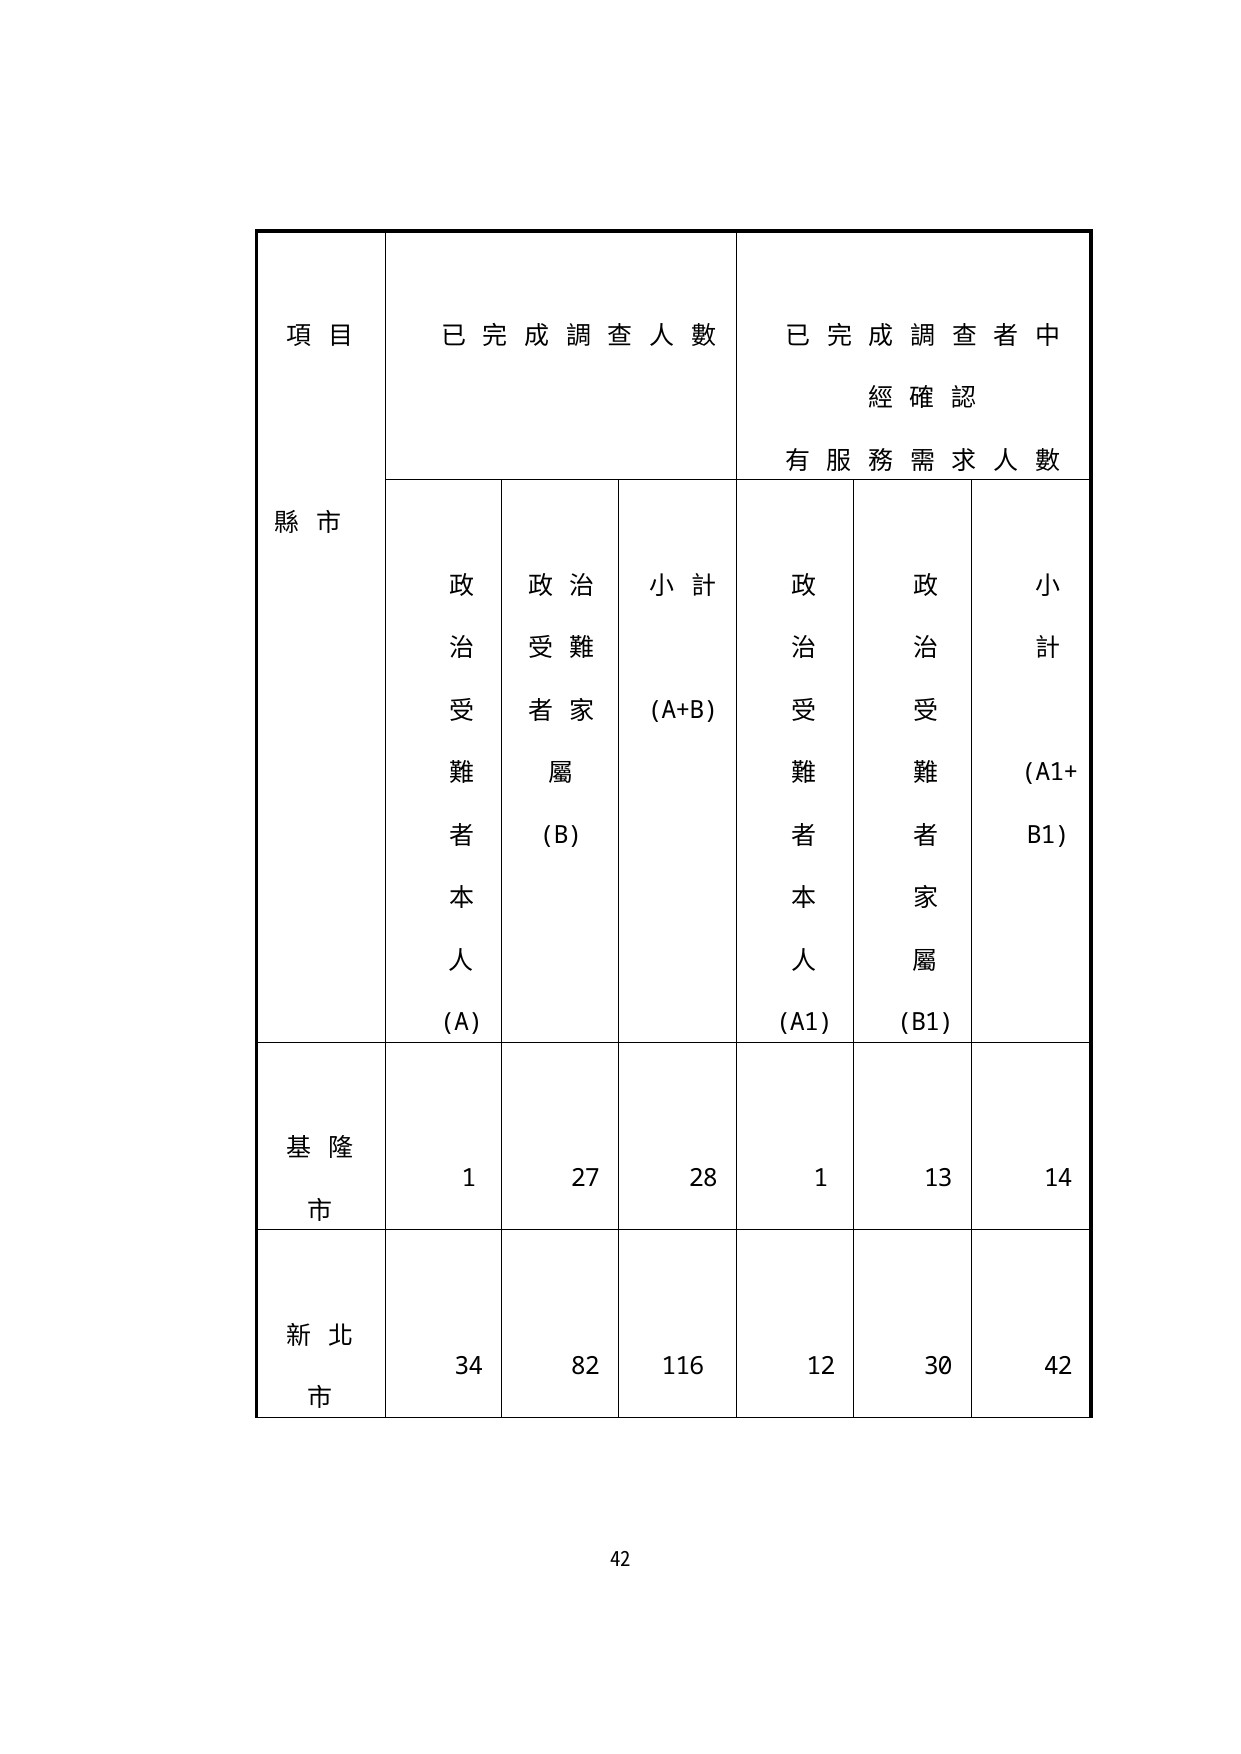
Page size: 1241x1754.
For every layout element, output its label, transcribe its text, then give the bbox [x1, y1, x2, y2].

table_cell 政治受難者家屬 (B) [502, 480, 618, 1042]
table_cell 30 [854, 1230, 971, 1417]
table_cell 42 [972, 1230, 1089, 1417]
table_header 已完成調查人數 [386, 233, 736, 479]
table_cell 116 [619, 1230, 736, 1417]
table_header 已完成調查者中經確認 有服務需求人數 [737, 233, 1089, 479]
table_cell 34 [386, 1230, 501, 1417]
table_cell 政治受難者本人 (A1) [737, 480, 853, 1042]
table_cell 新北市 [258, 1230, 385, 1417]
table_cell 12 [737, 1230, 853, 1417]
table_cell 政治受難者家屬 (B1) [854, 480, 971, 1042]
table_cell 政治受難者本人 (A) [386, 480, 501, 1042]
table_cell 27 [502, 1043, 618, 1229]
table_cell 14 [972, 1043, 1089, 1229]
table_cell 1 [737, 1043, 853, 1229]
table_cell 小計 (A+B) [619, 480, 736, 1042]
table_cell 13 [854, 1043, 971, 1229]
table_cell 28 [619, 1043, 736, 1229]
table_cell 基隆市 [258, 1043, 385, 1229]
table_cell 小計 (A1+B1) [972, 480, 1089, 1042]
table_header 項目 縣市 [258, 233, 385, 1042]
table_cell 1 [386, 1043, 501, 1229]
table_cell 82 [502, 1230, 618, 1417]
